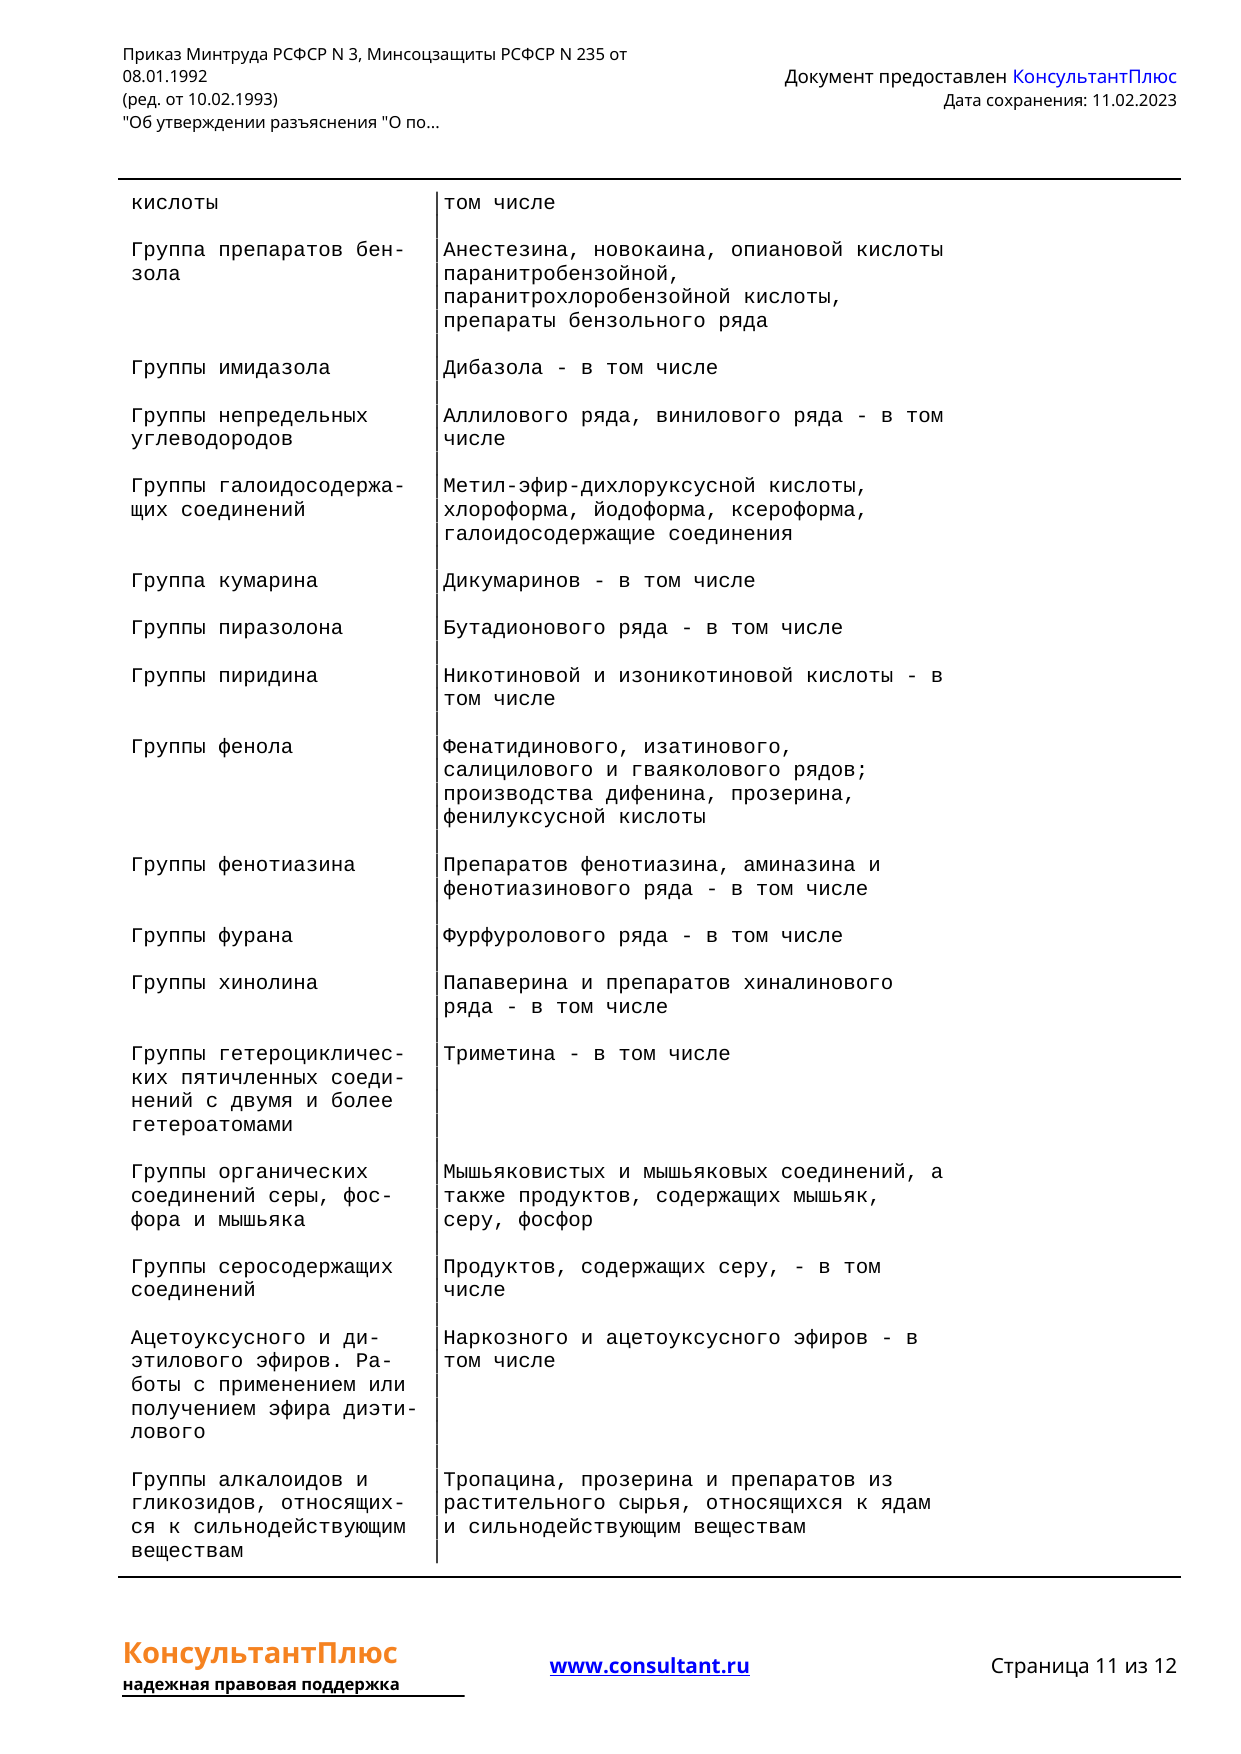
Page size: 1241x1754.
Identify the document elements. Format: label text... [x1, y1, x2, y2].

text Группы хинолина │Папаверина и препаратов хиналинового [118, 972, 1181, 996]
text │ [437, 1138, 1181, 1161]
text │ [118, 334, 436, 357]
text соединений серы, фос- │также продуктов, содержащих мышьяк, [437, 1185, 1181, 1208]
text Группы гетероцикличес- │Триметина - в том числе [118, 1043, 1181, 1067]
text Группы фенотиазина │Препаратов фенотиазина, аминазина и [437, 854, 1181, 877]
text Группы фенола │Фенатидинового, изатинового, [437, 736, 1181, 759]
text │фенотиазинового ряда - в том числе [118, 877, 1181, 901]
text Группы непредельных │Аллилового ряда, винилового ряда - в том [118, 404, 1181, 428]
text │том числе [118, 688, 1181, 712]
text получением эфира диэти- │ [437, 1398, 1181, 1421]
text лового │ [118, 1421, 1181, 1445]
text этилового эфиров. Ра- │том числе [118, 1350, 1181, 1374]
text Группы серосодержащих │Продуктов, содержащих серу, - в том [437, 1256, 1181, 1279]
text Группы пиридина │Никотиновой и изоникотиновой кислоты - в [118, 665, 436, 688]
text │салицилового и гваяколового рядов; [118, 759, 1181, 783]
text нений с двумя и более │ [118, 1090, 1181, 1114]
text │ [118, 712, 1181, 736]
text Группы алкалоидов и │Тропацина, прозерина и препаратов из [118, 1469, 436, 1492]
text │препараты бензольного ряда [118, 310, 1181, 334]
text ких пятичленных соеди- │ [118, 1067, 436, 1090]
text Группы алкалоидов и │Тропацина, прозерина и препаратов из [437, 1469, 1181, 1492]
text │ [118, 830, 1181, 854]
text гетероатомами │ [118, 1114, 1181, 1138]
text │ [118, 1445, 1181, 1469]
text ся к сильнодействующим │и сильнодействующим веществам [437, 1516, 1181, 1539]
text │ [437, 381, 1181, 404]
text Ацетоуксусного и ди- │Наркозного и ацетоуксусного эфиров - в [118, 1327, 436, 1350]
text ся к сильнодействующим │и сильнодействующим веществам [118, 1516, 436, 1539]
text │ [118, 1019, 1181, 1043]
text │ [118, 452, 436, 476]
text │ [118, 948, 1181, 972]
text │ [118, 901, 1181, 925]
text веществам │ [118, 1539, 1181, 1563]
text │ряда - в том числе [118, 996, 436, 1019]
text │галоидосодержащие соединения [118, 523, 436, 546]
text Группы фенола │Фенатидинового, изатинового, [118, 736, 436, 759]
text │ [118, 641, 1181, 665]
text │ [437, 452, 1181, 476]
text Ацетоуксусного и ди- │Наркозного и ацетоуксусного эфиров - в [437, 1327, 1181, 1350]
text │ [437, 334, 1181, 357]
text Группы органических │Мышьяковистых и мышьяковых соединений, а [118, 1161, 1181, 1185]
text Группы фенотиазина │Препаратов фенотиазина, аминазина и [118, 854, 436, 877]
text боты с применением или │ [118, 1374, 1181, 1398]
text │ряда - в том числе [437, 996, 1181, 1019]
text Группы фурана │Фурфуролового ряда - в том числе [437, 925, 1181, 948]
text Группы фурана │Фурфуролового ряда - в том числе [118, 925, 436, 948]
text │ [118, 1138, 436, 1161]
text углеводородов │числе [118, 428, 1181, 452]
text Группы имидазола │Дибазола - в том числе [118, 357, 1181, 381]
text зола │паранитробензойной, [437, 263, 1181, 286]
text соединений │числе [118, 1279, 1181, 1303]
text получением эфира диэти- │ [118, 1398, 436, 1421]
text │галоидосодержащие соединения [437, 523, 1181, 546]
text │паранитрохлоробензойной кислоты, [118, 286, 1181, 310]
text │фенилуксусной кислоты [118, 807, 1181, 830]
text Группы пиридина │Никотиновой и изоникотиновой кислоты - в [437, 665, 1181, 688]
text кислоты │том числе [118, 192, 436, 215]
text │ [118, 1232, 1181, 1256]
text зола │паранитробензойной, [118, 263, 436, 286]
text Группа кумарина │Дикумаринов - в том числе [118, 570, 1181, 594]
text фора и мышьяка │серу, фосфор [118, 1208, 1181, 1232]
text │производства дифенина, прозерина, [437, 783, 1181, 807]
text щих соединений │хлороформа, йодоформа, ксероформа, [118, 499, 1181, 523]
text Группы галоидосодержа- │Метил-эфир-дихлоруксусной кислоты, [118, 476, 1181, 499]
text │ [118, 594, 436, 617]
text │ [118, 1303, 1181, 1327]
text Группы пиразолона │Бутадионового ряда - в том числе [118, 617, 1181, 641]
text Группа препаратов бен- │Анестезина, новокаина, опиановой кислоты [118, 239, 1181, 263]
text │ [118, 546, 1181, 570]
text │ [118, 215, 1181, 239]
text ких пятичленных соеди- │ [437, 1067, 1181, 1090]
text соединений серы, фос- │также продуктов, содержащих мышьяк, [118, 1185, 436, 1208]
text │производства дифенина, прозерина, [118, 783, 436, 807]
text кислоты │том числе [437, 192, 1181, 215]
text │ [437, 594, 1181, 617]
text гликозидов, относящих- │растительного сырья, относящихся к ядам [118, 1492, 1181, 1516]
text Группы серосодержащих │Продуктов, содержащих серу, - в том [118, 1256, 436, 1279]
text │ [118, 381, 436, 404]
